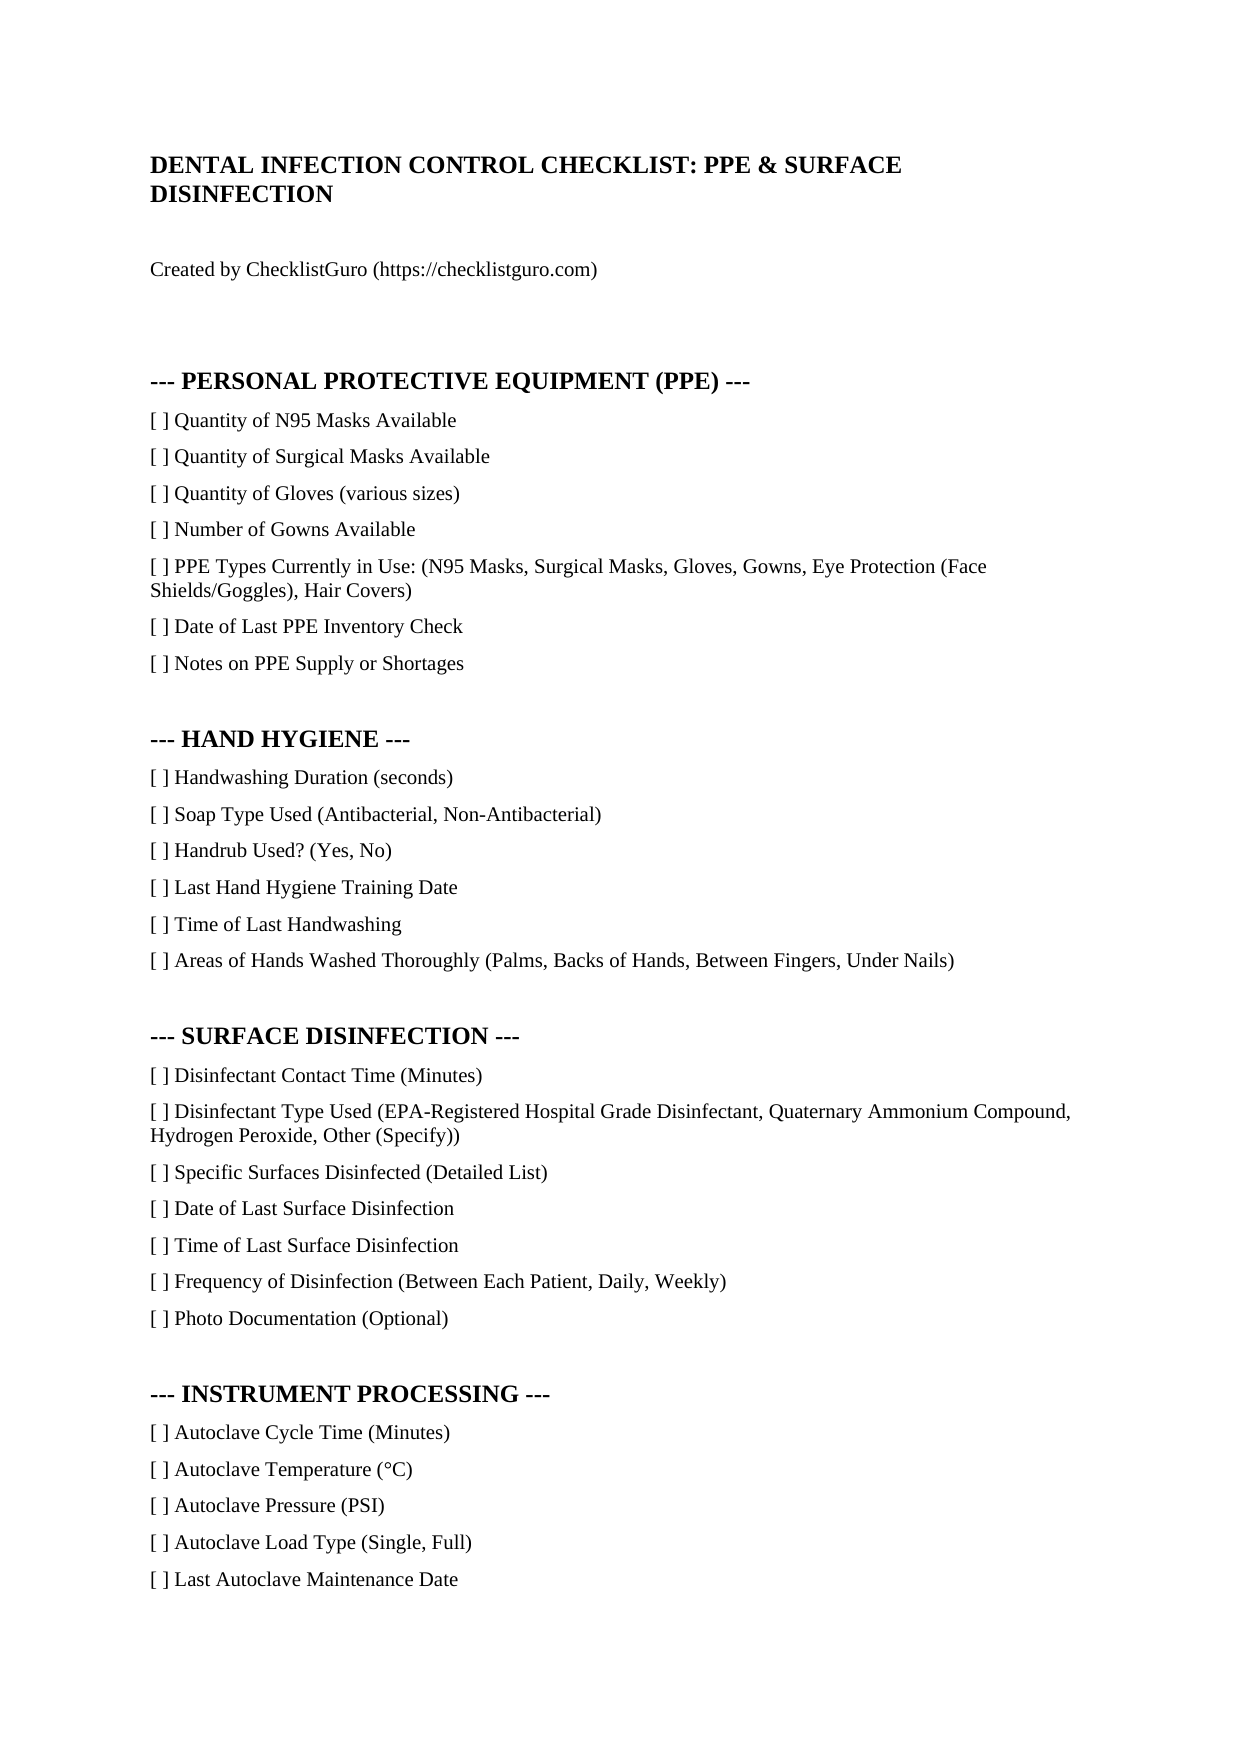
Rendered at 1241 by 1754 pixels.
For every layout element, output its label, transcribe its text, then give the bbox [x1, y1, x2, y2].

text [ ] Autoclave Pressure (PSI) [150, 1493, 1090, 1517]
text [ ] Areas of Hands Washed Thoroughly (Palms, Backs of Hands, Between Fingers, Under Nails) [150, 948, 1090, 972]
text [ ] Disinfectant Contact Time (Minutes) [150, 1062, 1090, 1087]
text [ ] Quantity of Surgical Masks Available [150, 444, 1090, 468]
text [ ] Date of Last PPE Inventory Check [150, 614, 1090, 638]
text [ ] Time of Last Handwashing [150, 912, 1090, 936]
text [ ] Date of Last Surface Disinfection [150, 1196, 1090, 1220]
text [ ] Number of Gowns Available [150, 517, 1090, 541]
text [ ] Last Autoclave Maintenance Date [150, 1567, 1090, 1591]
text --- INSTRUMENT PROCESSING --- [150, 1379, 1090, 1408]
text [ ] Soap Type Used (Antibacterial, Non-Antibacterial) [150, 802, 1090, 826]
text [ ] Autoclave Cycle Time (Minutes) [150, 1420, 1090, 1444]
text [ ] Last Hand Hygiene Training Date [150, 875, 1090, 899]
text [ ] Notes on PPE Supply or Shortages [150, 651, 1090, 675]
text [ ] Handwashing Duration (seconds) [150, 765, 1090, 789]
text [ ] PPE Types Currently in Use: (N95 Masks, Surgical Masks, Gloves, Gowns, Eye Protection (Face Shields/Goggles), Hair Covers) [150, 554, 1090, 602]
text --- PERSONAL PROTECTIVE EQUIPMENT (PPE) --- [150, 366, 1090, 395]
text [ ] Quantity of Gloves (various sizes) [150, 481, 1090, 505]
text [ ] Time of Last Surface Disinfection [150, 1233, 1090, 1257]
text [ ] Handrub Used? (Yes, No) [150, 838, 1090, 862]
text DENTAL INFECTION CONTROL CHECKLIST: PPE & SURFACE DISINFECTION [150, 150, 1090, 207]
text [ ] Autoclave Temperature (°C) [150, 1457, 1090, 1481]
text Created by ChecklistGuro (https://checklistguro.com) [150, 257, 1090, 281]
text --- HAND HYGIENE --- [150, 724, 1090, 753]
text [ ] Photo Documentation (Optional) [150, 1306, 1090, 1330]
text [ ] Disinfectant Type Used (EPA-Registered Hospital Grade Disinfectant, Quaternary Ammonium Compound, Hydrogen Peroxide, Other (Specify)) [150, 1099, 1090, 1147]
text [ ] Autoclave Load Type (Single, Full) [150, 1530, 1090, 1554]
text [ ] Quantity of N95 Masks Available [150, 407, 1090, 432]
text --- SURFACE DISINFECTION --- [150, 1021, 1090, 1050]
text [ ] Frequency of Disinfection (Between Each Patient, Daily, Weekly) [150, 1269, 1090, 1293]
text [ ] Specific Surfaces Disinfected (Detailed List) [150, 1160, 1090, 1184]
